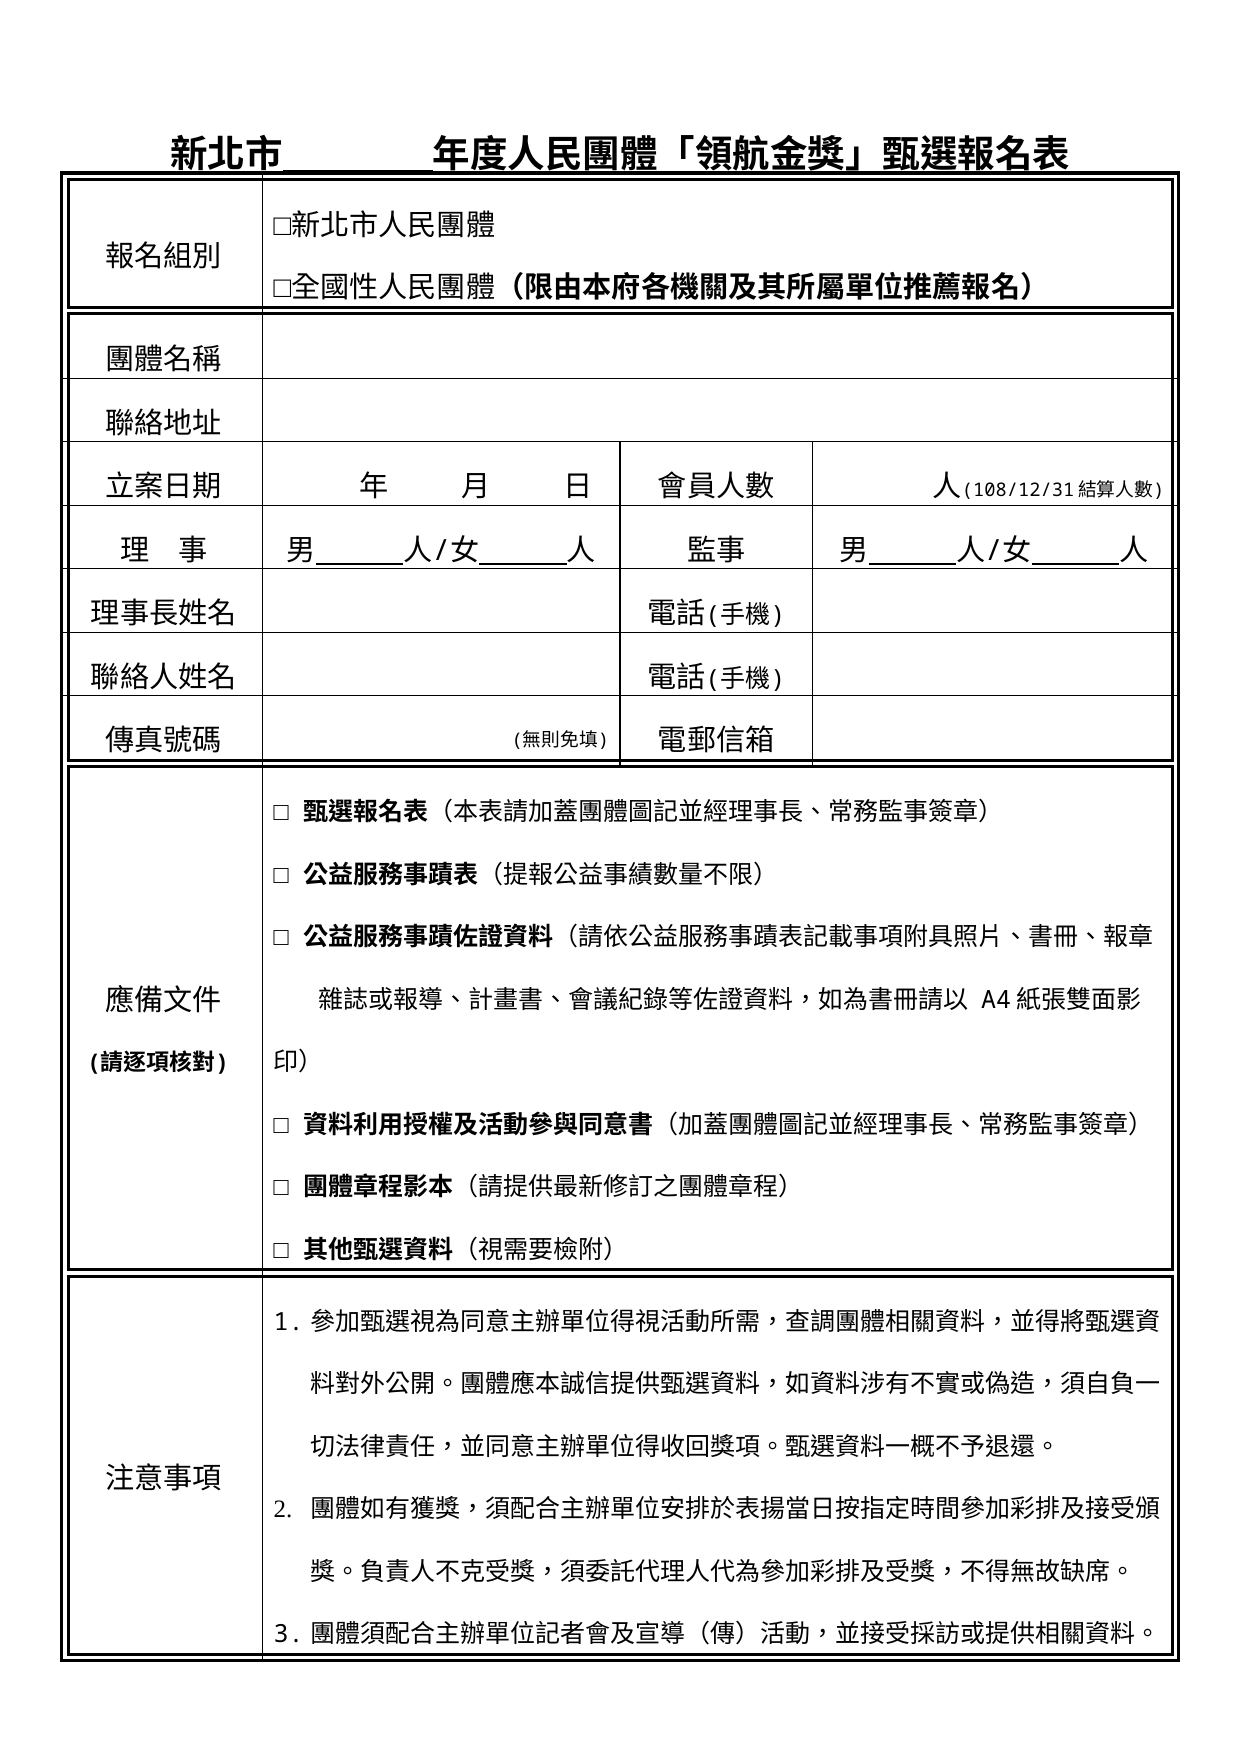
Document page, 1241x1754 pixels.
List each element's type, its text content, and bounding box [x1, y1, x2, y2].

table_cell [263, 306, 1175, 378]
table_cell 聯絡人姓名 [70, 633, 262, 695]
table_header 報名組別 [65, 175, 262, 306]
table_cell 男 人/女 人 [263, 506, 619, 568]
table_cell 團體名稱 [65, 306, 262, 378]
text 新北市 年度人民團體「領航金獎」甄選報名表 [118, 109, 1122, 171]
table_cell 電郵信箱 [621, 696, 812, 759]
table_cell 理事 [70, 506, 262, 568]
table_cell 電話(手機) [621, 569, 812, 632]
table_cell 注意事項 [65, 1268, 262, 1653]
table_cell [263, 633, 619, 695]
table_cell 男 人/女 人 [813, 506, 1171, 568]
table_cell [263, 379, 1171, 441]
table_cell 電話(手機) [621, 633, 812, 695]
table_cell 理事長姓名 [70, 569, 262, 632]
table_cell □ 甄選報名表（本表請加蓋團體圖記並經理事長、常務監事簽章） □ 公益服務事蹟表（提報公益事績數量不限） □ 公益服務事蹟佐證資料（請依公益服務事蹟表記載事項附具照片、書冊、報章 雜誌或報導、計畫書、會議紀錄等佐證資料，如為書冊請以 A4紙張雙面影印） □ 資料利用授權及活動參與同意書（加蓋團體圖記並經理事長、常務監事簽章） □ 團體章程影本（請提供最新修訂之團體章程） □ 其他甄選資料（視需要檢附） [263, 768, 1171, 1268]
table_cell [263, 569, 619, 632]
table_cell 傳真號碼 [70, 696, 262, 759]
table_cell 年 月 日 [263, 442, 619, 505]
table_cell [813, 633, 1171, 695]
table_cell 聯絡地址 [70, 379, 262, 441]
table_cell 應備文件 (請逐項核對) [65, 759, 262, 1268]
table_cell 人(108/12/31結算人數) [813, 442, 1171, 505]
table_header □新北市人民團體 □全國性人民團體（限由本府各機關及其所屬單位推薦報名） [263, 175, 1175, 306]
table_cell (無則免填) [263, 696, 619, 759]
table_cell 立案日期 [70, 442, 262, 505]
table_cell 參加甄選視為同意主辦單位得視活動所需，查調團體相關資料，並得將甄選資料對外公開。團體應本誠信提供甄選資料，如資料涉有不實或偽造，須自負一切法律責任，並同意主辦單位得收回獎項。甄選資料一概不予退還。 團體如有獲獎，須配合主辦單位安排於表揚當日按指定時間參加彩排及接受頒獎。負責人不克受獎，須委託代理人代為參加彩排及受獎，不得無故缺席。 團體須配合主辦單位記者會及宣導（傳）活動，並接受採訪或提供相關資料。 [263, 1268, 1175, 1653]
table_cell 會員人數 [621, 442, 812, 505]
table_cell [813, 569, 1171, 632]
table_cell [813, 696, 1171, 759]
table_cell □ 甄選報名表（本表請加蓋團體圖記並經理事長、常務監事簽章） □ 公益服務事蹟表（提報公益事績數量不限） □ 公益服務事蹟佐證資料（請依公益服務事蹟表記載事項附具照片、書冊、報章 雜誌或報導、計畫書、會議紀錄等佐證資料，如為書冊請以 A4紙張雙面影印） □ 資料利用授權及活動參與同意書（加蓋團體圖記並經理事長、常務監事簽章） □ 團體章程影本（請提供最新修訂之團體章程） □ 其他甄選資料（視需要檢附） [813, 759, 1175, 1268]
table_cell 監事 [621, 506, 812, 568]
table_cell [263, 315, 1171, 378]
